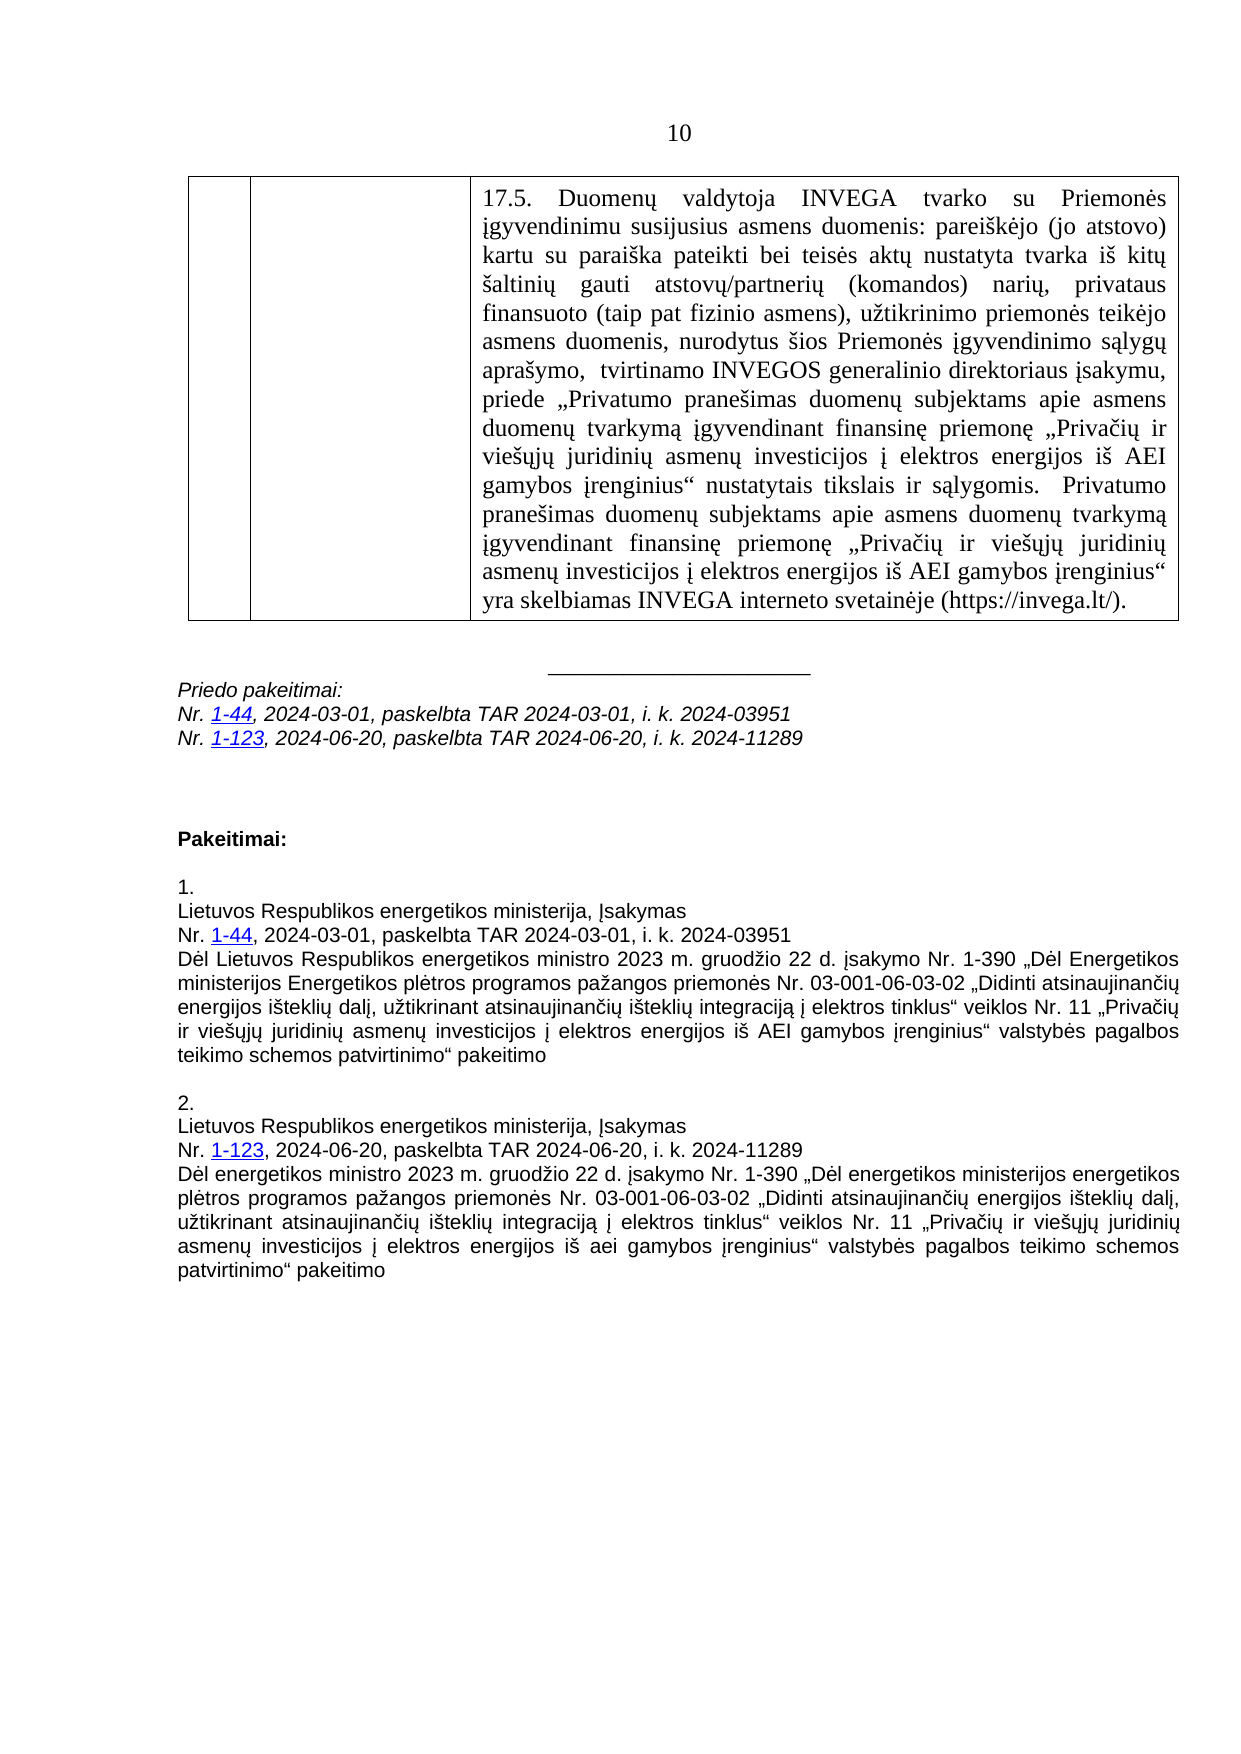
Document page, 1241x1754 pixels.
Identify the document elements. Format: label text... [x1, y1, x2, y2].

text Dėl Lietuvos Respublikos energetikos ministro 2023 m. gruodžio 22 d. įsakymo Nr. 1-390 „Dėl Energetikos ministerijos Energetikos plėtros programos pažangos priemonės Nr. 03-001-06-03-02 „Didinti atsinaujinančių energijos išteklių dalį, užtikrinant atsinaujinančių išteklių integraciją į elektros tinklus“ veiklos Nr. 11 „Privačių ir viešųjų juridinių asmenų investicijos į elektros energijos iš AEI gamybos įrenginius“ valstybės pagalbos teikimo schemos patvirtinimo“ pakeitimo [177, 947, 1181, 1066]
text Lietuvos Respublikos energetikos ministerija, Įsakymas [177, 1114, 1181, 1138]
text Lietuvos Respublikos energetikos ministerija, Įsakymas [177, 899, 1181, 923]
table_cell 17.5. Duomenų valdytoja INVEGA tvarko su Priemonės įgyvendinimu susijusius asmens duomenis: pareiškėjo (jo atstovo) kartu su paraiška pateikti bei teisės aktų nustatyta tvarka iš kitų šaltinių gauti atstovų/partnerių (komandos) narių, privataus finansuoto (taip pat fizinio asmens), užtikrinimo priemonės teikėjo asmens duomenis, nurodytus šios Priemonės įgyvendinimo sąlygų aprašymo, tvirtinamo INVEGOS generalinio direktoriaus įsakymu, priede „Privatumo pranešimas duomenų subjektams apie asmens duomenų tvarkymą įgyvendinant finansinę priemonę „Privačių ir viešųjų juridinių asmenų investicijos į elektros energijos iš AEI gamybos įrenginius“ nustatytais tikslais ir sąlygomis. Privatumo pranešimas duomenų subjektams apie asmens duomenų tvarkymą įgyvendinant finansinę priemonę „Privačių ir viešųjų juridinių asmenų investicijos į elektros energijos iš AEI gamybos įrenginius“ yra skelbiamas INVEGA interneto svetainėje (https://invega.lt/). [471, 177, 1178, 620]
text 2. [177, 1090, 1181, 1114]
table_cell [251, 177, 470, 620]
text Nr. 1-123, 2024-06-20, paskelbta TAR 2024-06-20, i. k. 2024-11289 [177, 1138, 1181, 1162]
table_cell [189, 177, 250, 620]
text Nr. 1-123, 2024-06-20, paskelbta TAR 2024-06-20, i. k. 2024-11289 [177, 726, 1181, 750]
text Nr. 1-44, 2024-03-01, paskelbta TAR 2024-03-01, i. k. 2024-03951 [177, 702, 1181, 726]
text Pakeitimai: [177, 827, 1181, 851]
text _____________________ [177, 649, 1181, 678]
text Priedo pakeitimai: [177, 678, 1181, 702]
text 1. [177, 875, 1181, 899]
text Dėl energetikos ministro 2023 m. gruodžio 22 d. įsakymo Nr. 1-390 „Dėl energetikos ministerijos energetikos plėtros programos pažangos priemonės Nr. 03-001-06-03-02 „Didinti atsinaujinančių energijos išteklių dalį, užtikrinant atsinaujinančių išteklių integraciją į elektros tinklus“ veiklos Nr. 11 „Privačių ir viešųjų juridinių asmenų investicijos į elektros energijos iš aei gamybos įrenginius“ valstybės pagalbos teikimo schemos patvirtinimo“ pakeitimo [177, 1162, 1181, 1282]
text Nr. 1-44, 2024-03-01, paskelbta TAR 2024-03-01, i. k. 2024-03951 [177, 923, 1181, 947]
